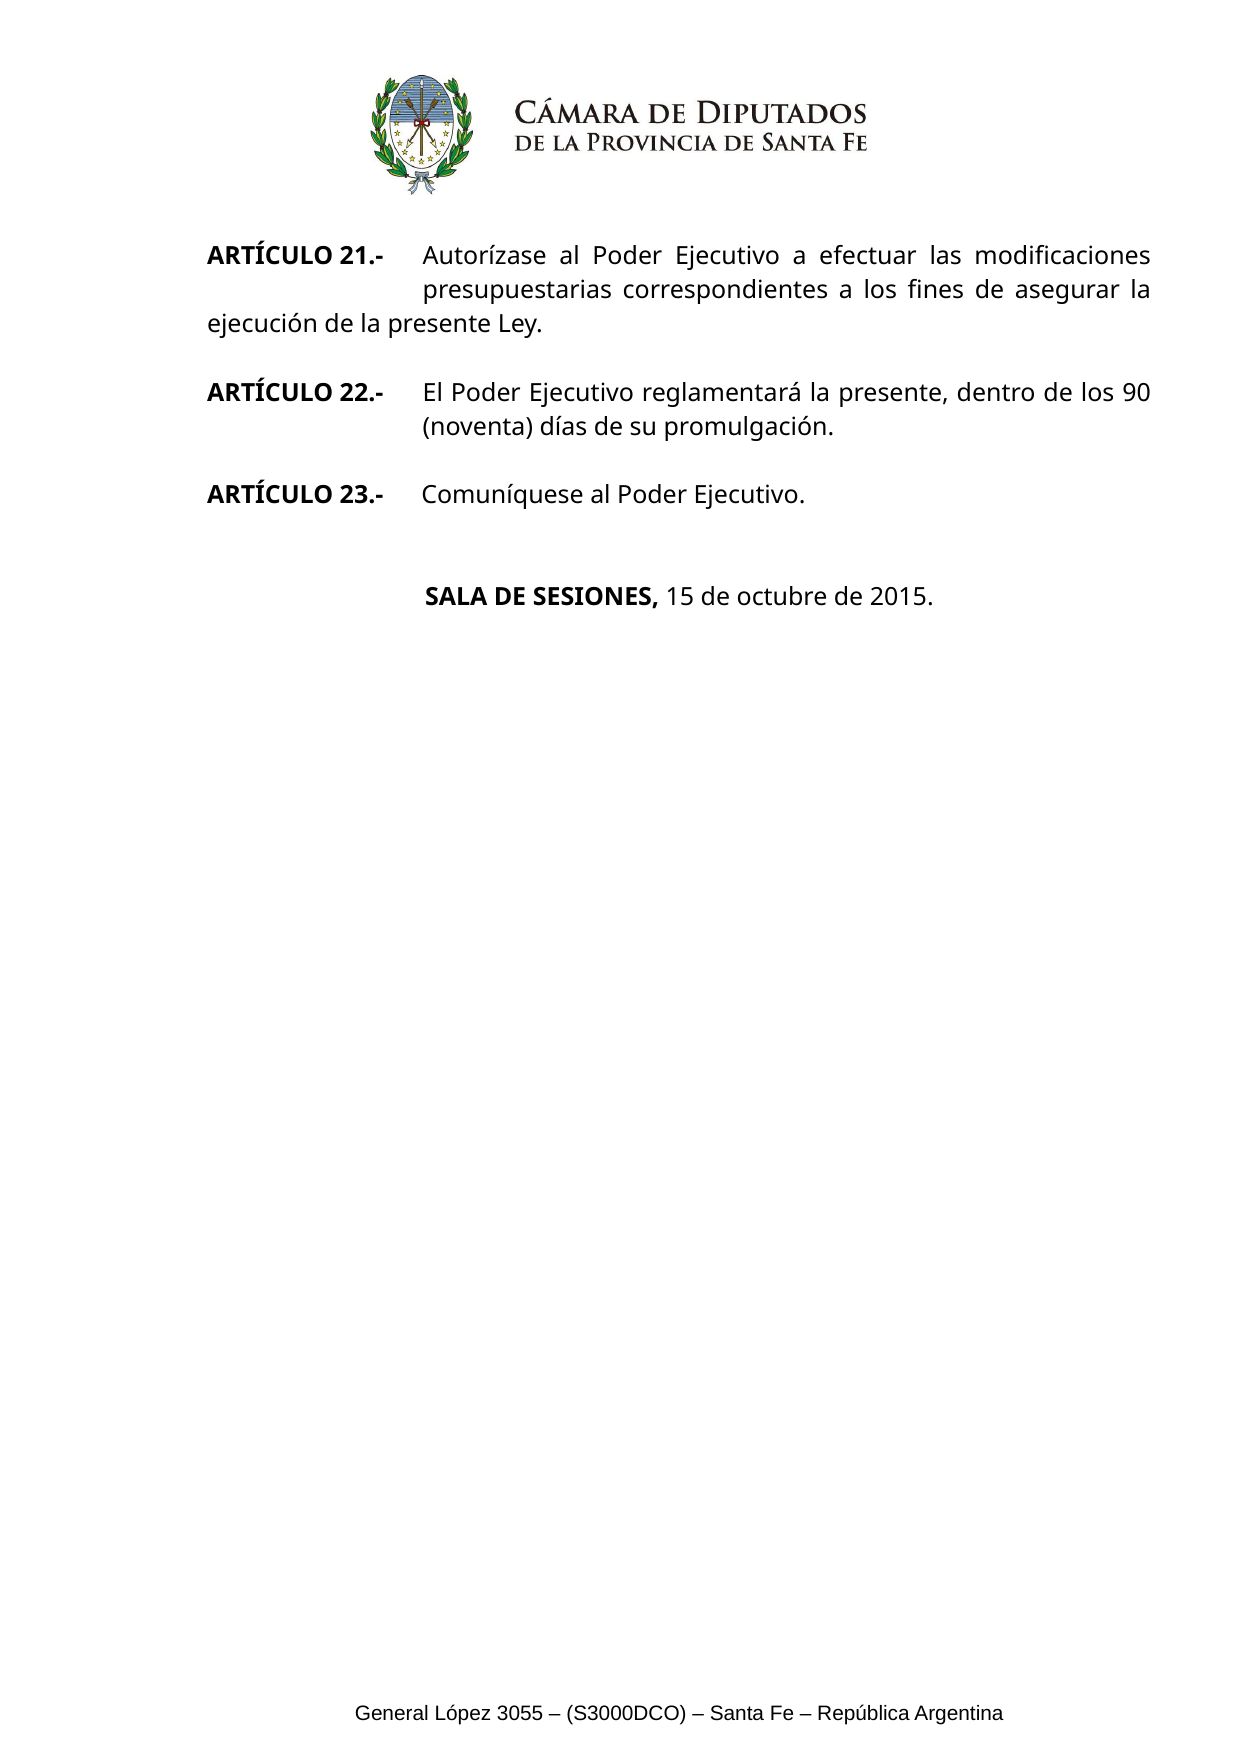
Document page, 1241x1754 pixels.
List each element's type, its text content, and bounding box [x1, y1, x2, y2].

text Comuníquese al Poder Ejecutivo. [421, 476, 1152, 511]
table_header ARTÍCULO 23.- [207, 476, 421, 527]
text El Poder Ejecutivo reglamentará la presente, dentro de los 90 (noventa) días de su promulgación. [207, 374, 1152, 442]
text SALA DE SESIONES, 15 de octubre de 2015. [207, 579, 1152, 613]
table_header ARTÍCULO 22.- [207, 374, 423, 424]
picture [370, 75, 867, 199]
table_header ARTÍCULO 21.- [207, 238, 423, 288]
text Autorízase al Poder Ejecutivo a efectuar las modificaciones presupuestarias correspondientes a los fines de asegurar la ejecución de la presente Ley. [207, 238, 1152, 340]
